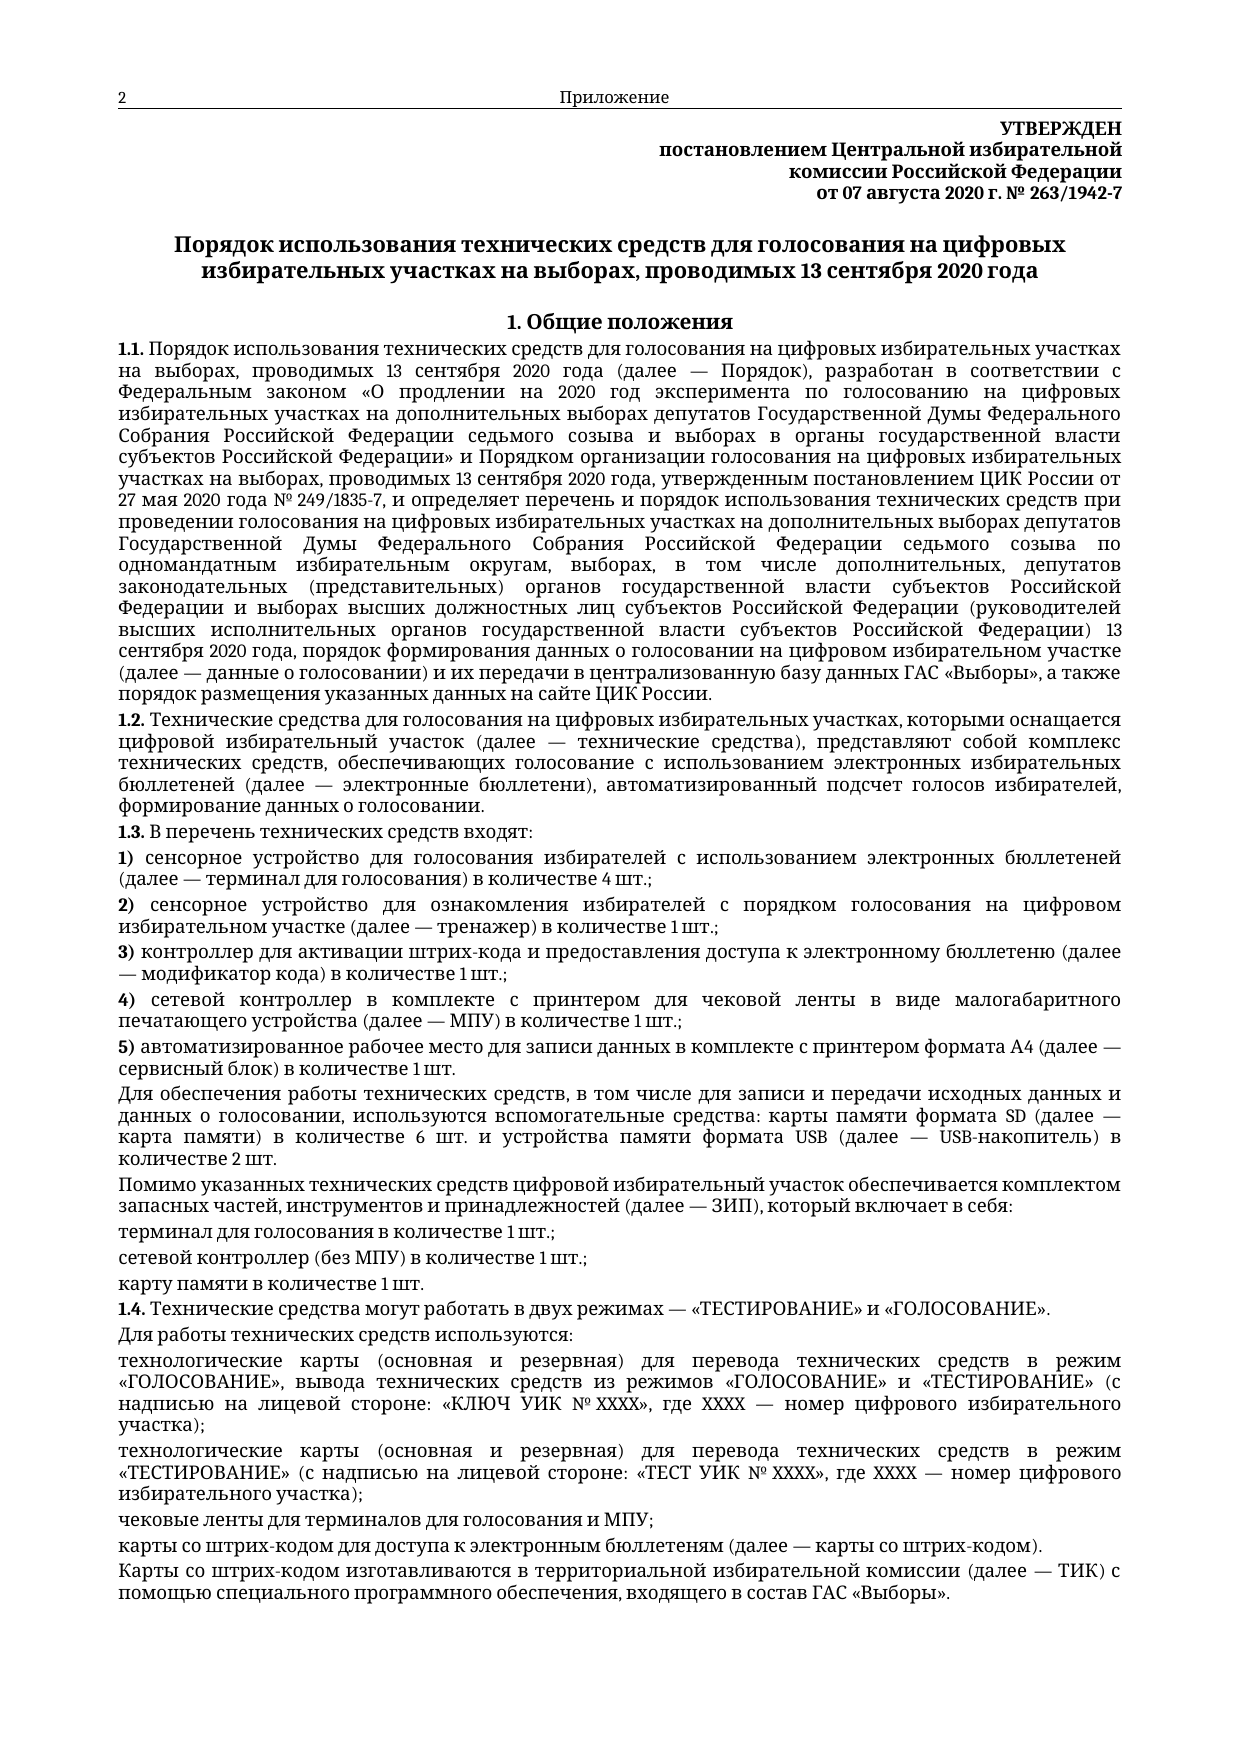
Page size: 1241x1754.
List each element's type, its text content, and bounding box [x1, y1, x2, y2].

text Для работы технических средств используются: [118, 1324, 1122, 1346]
text Карты со штрих-кодом изготавливаются в территориальной избирательной комиссии (далее — ТИК) с помощью специального программного обеспечения, входящего в состав ГАС «Выборы». [118, 1561, 1122, 1604]
text УТВЕРЖДЕН постановлением Центральной избирательной комиссии Российской Федерации от 07 августа 2020 г. № 263/1942-7 [118, 118, 1122, 204]
text технологические карты (основная и резервная) для перевода технических средств в режим «ТЕСТИРОВАНИЕ» (с надписью на лицевой стороне: «ТЕСТ УИК № XXXX», где XXXX — номер цифрового избирательного участка); [118, 1441, 1122, 1505]
text 2) сенсорное устройство для ознакомления избирателей с порядком голосования на цифровом избирательном участке (далее — тренажер) в количестве 1 шт.; [118, 895, 1122, 938]
text Для обеспечения работы технических средств, в том числе для записи и передачи исходных данных и данных о голосовании, используются вспомогательные средства: карты памяти формата SD (далее — карта памяти) в количестве 6 шт. и устройства памяти формата USB (далее — USB-накопитель) в количестве 2 шт. [118, 1084, 1122, 1170]
text 1.2. Технические средства для голосования на цифровых избирательных участках, которыми оснащается цифровой избирательный участок (далее — технические средства), представляют собой комплекс технических средств, обеспечивающих голосование с использованием электронных избирательных бюллетеней (далее — электронные бюллетени), автоматизированный подсчет голосов избирателей, формирование данных о голосовании. [118, 710, 1122, 817]
subtitle 1. Общие положения [118, 311, 1122, 335]
text 1) сенсорное устройство для голосования избирателей с использованием электронных бюллетеней (далее — терминал для голосования) в количестве 4 шт.; [118, 847, 1122, 891]
text 5) автоматизированное рабочее место для записи данных в комплекте с принтером формата А4 (далее — сервисный блок) в количестве 1 шт. [118, 1037, 1122, 1080]
text 4) сетевой контроллер в комплекте с принтером для чековой ленты в виде малогабаритного печатающего устройства (далее — МПУ) в количестве 1 шт.; [118, 989, 1122, 1032]
text сетевой контроллер (без МПУ) в количестве 1 шт.; [118, 1247, 1122, 1269]
text 3) контроллер для активации штрих-кода и предоставления доступа к электронному бюллетеню (далее — модификатор кода) в количестве 1 шт.; [118, 942, 1122, 985]
text терминал для голосования в количестве 1 шт.; [118, 1222, 1122, 1243]
text 1.3. В перечень технических средств входят: [118, 822, 1122, 843]
text Помимо указанных технических средств цифровой избирательный участок обеспечивается комплектом запасных частей, инструментов и принадлежностей (далее — ЗИП), который включает в себя: [118, 1174, 1122, 1217]
text карту памяти в количестве 1 шт. [118, 1273, 1122, 1294]
text чековые ленты для терминалов для голосования и МПУ; [118, 1509, 1122, 1531]
text карты со штрих-кодом для доступа к электронным бюллетеням (далее — карты со штрих-кодом). [118, 1535, 1122, 1557]
text 1.4. Технические средства могут работать в двух режимах — «ТЕСТИРОВАНИЕ» и «ГОЛОСОВАНИЕ». [118, 1299, 1122, 1320]
text 1.1. Порядок использования технических средств для голосования на цифровых избирательных участках на выборах, проводимых 13 сентября 2020 года (далее — Порядок), разработан в соответствии с Федеральным законом «О продлении на 2020 год эксперимента по голосованию на цифровых избирательных участках на дополнительных выборах депутатов Государственной Думы Федерального Собрания Российской Федерации седьмого созыва и выборах в органы государственной власти субъектов Российской Федерации» и Порядком организации голосования на цифровых избирательных участках на выборах, проводимых 13 сентября 2020 года, утвержденным постановлением ЦИК России от 27 мая 2020 года № 249/1835-7, и определяет перечень и порядок использования технических средств при проведении голосования на цифровых избирательных участках на дополнительных выборах депутатов Государственной Думы Федерального Собрания Российской Федерации седьмого созыва по одномандатным избирательным округам, выборах, в том числе дополнительных, депутатов законодательных (представительных) органов государственной власти субъектов Российской Федерации и выборах высших должностных лиц субъектов Российской Федерации (руководителей высших исполнительных органов государственной власти субъектов Российской Федерации) 13 сентября 2020 года, порядок формирования данных о голосовании на цифровом избирательном участке (далее — данные о голосовании) и их передачи в централизованную базу данных ГАС «Выборы», а также порядок размещения указанных данных на сайте ЦИК России. [118, 339, 1122, 706]
text технологические карты (основная и резервная) для перевода технических средств в режим «ГОЛОСОВАНИЕ», вывода технических средств из режимов «ГОЛОСОВАНИЕ» и «ТЕСТИРОВАНИЕ» (с надписью на лицевой стороне: «КЛЮЧ УИК № XXXX», где XXXX — номер цифрового избирательного участка); [118, 1350, 1122, 1436]
subtitle Порядок использования технических средств для голосования на цифровых избирательных участках на выборах, проводимых 13 сентября 2020 года [118, 233, 1122, 284]
